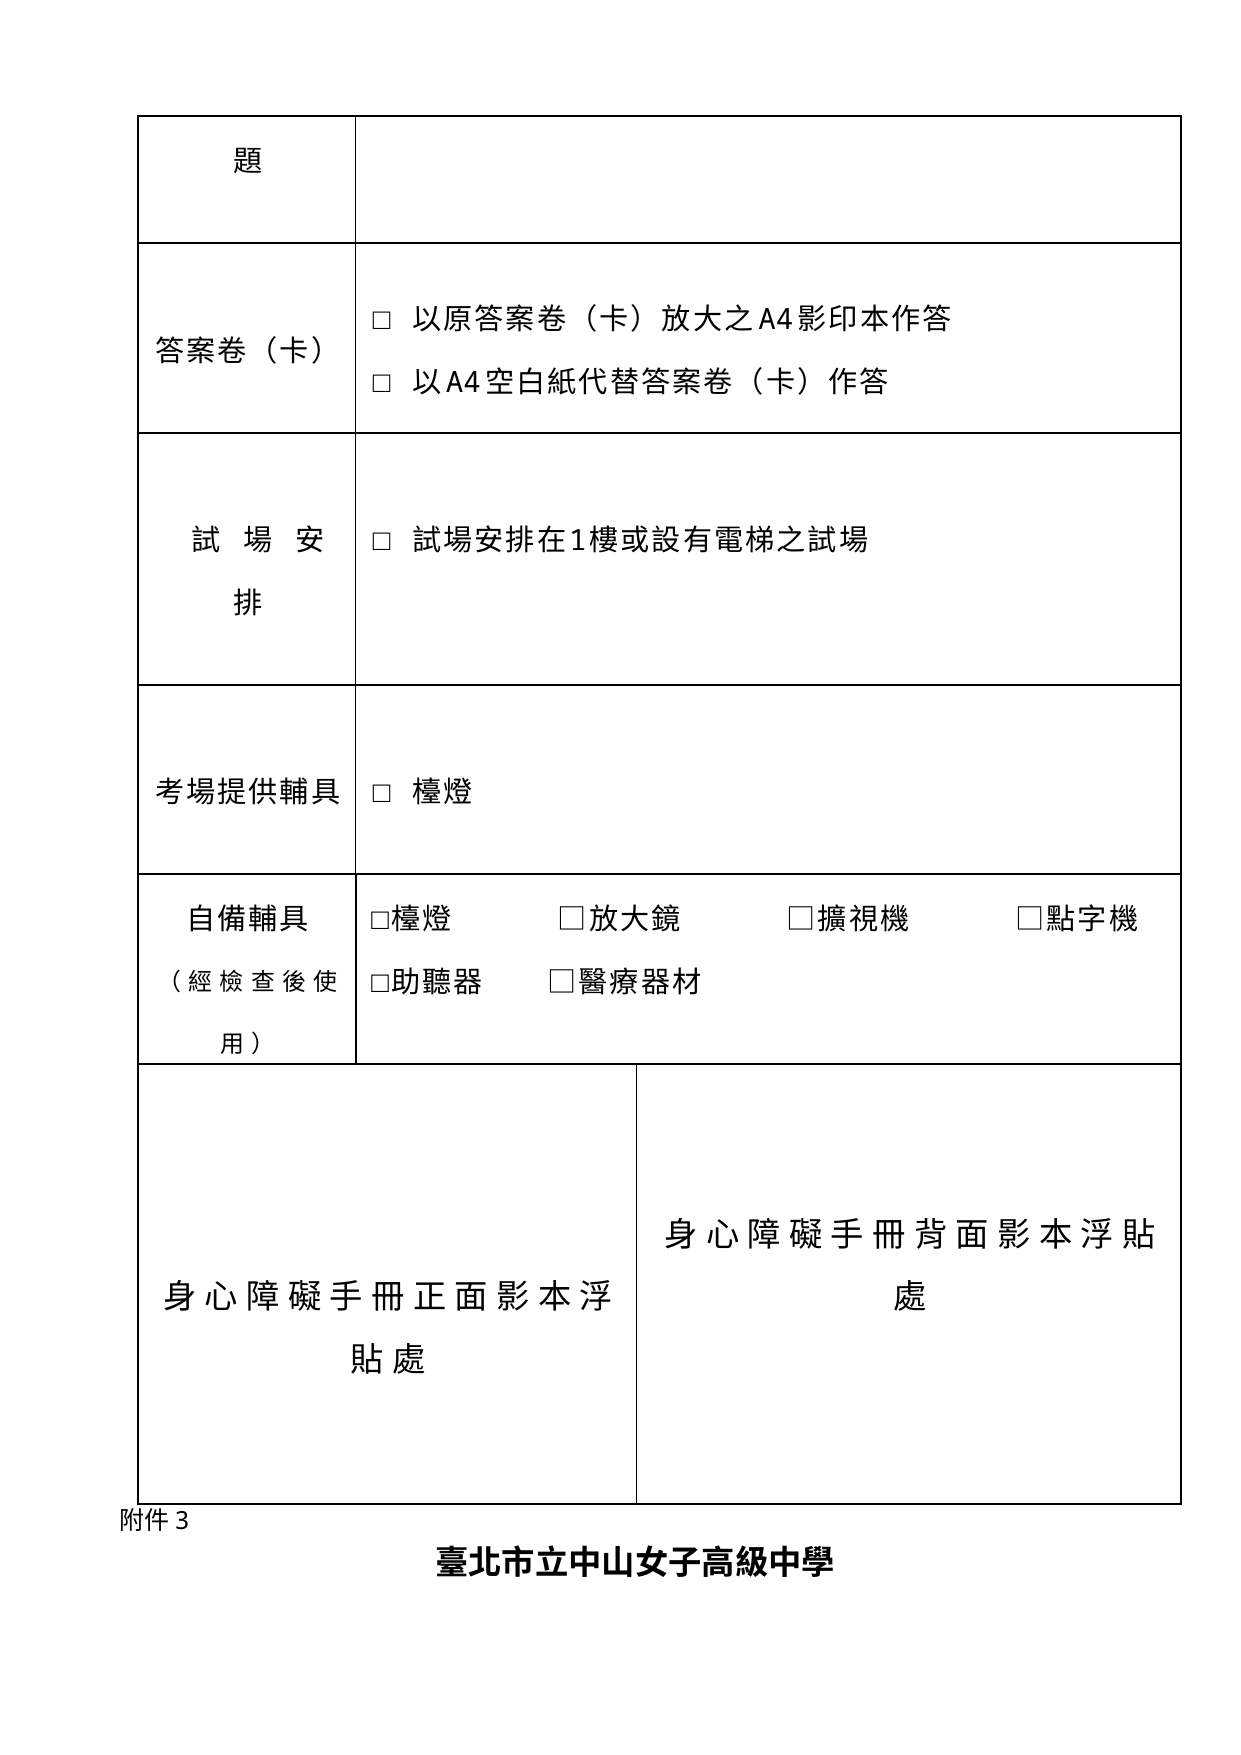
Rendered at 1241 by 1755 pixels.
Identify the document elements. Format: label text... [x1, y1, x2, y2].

text 附件3 [119, 1504, 1151, 1536]
table_cell 身心障礙手冊背面影本浮貼處 [637, 1065, 1180, 1502]
table_cell 題 [139, 117, 355, 242]
table_cell 考場提供輔具 [139, 686, 355, 873]
text 臺北市立中山女子高級中學 [119, 1536, 1151, 1584]
table_cell □ 以原答案卷（卡）放大之A4影印本作答 □ 以A4空白紙代替答案卷（卡）作答 [356, 244, 1180, 432]
table_cell 自備輔具 （經檢查後使用） [139, 875, 355, 1063]
table_cell □ 檯燈 [356, 686, 1180, 873]
table_cell 試 場 安 排 [139, 434, 355, 684]
table_cell □檯燈 □放大鏡 □擴視機 □點字機 □助聽器 □醫療器材 [357, 875, 1180, 1063]
table_cell 身心障礙手冊正面影本浮貼處 [139, 1065, 636, 1502]
table_cell □ 試場安排在1樓或設有電梯之試場 [356, 434, 1180, 684]
table_cell 答案卷（卡） [139, 244, 355, 432]
table_cell [356, 117, 1180, 242]
